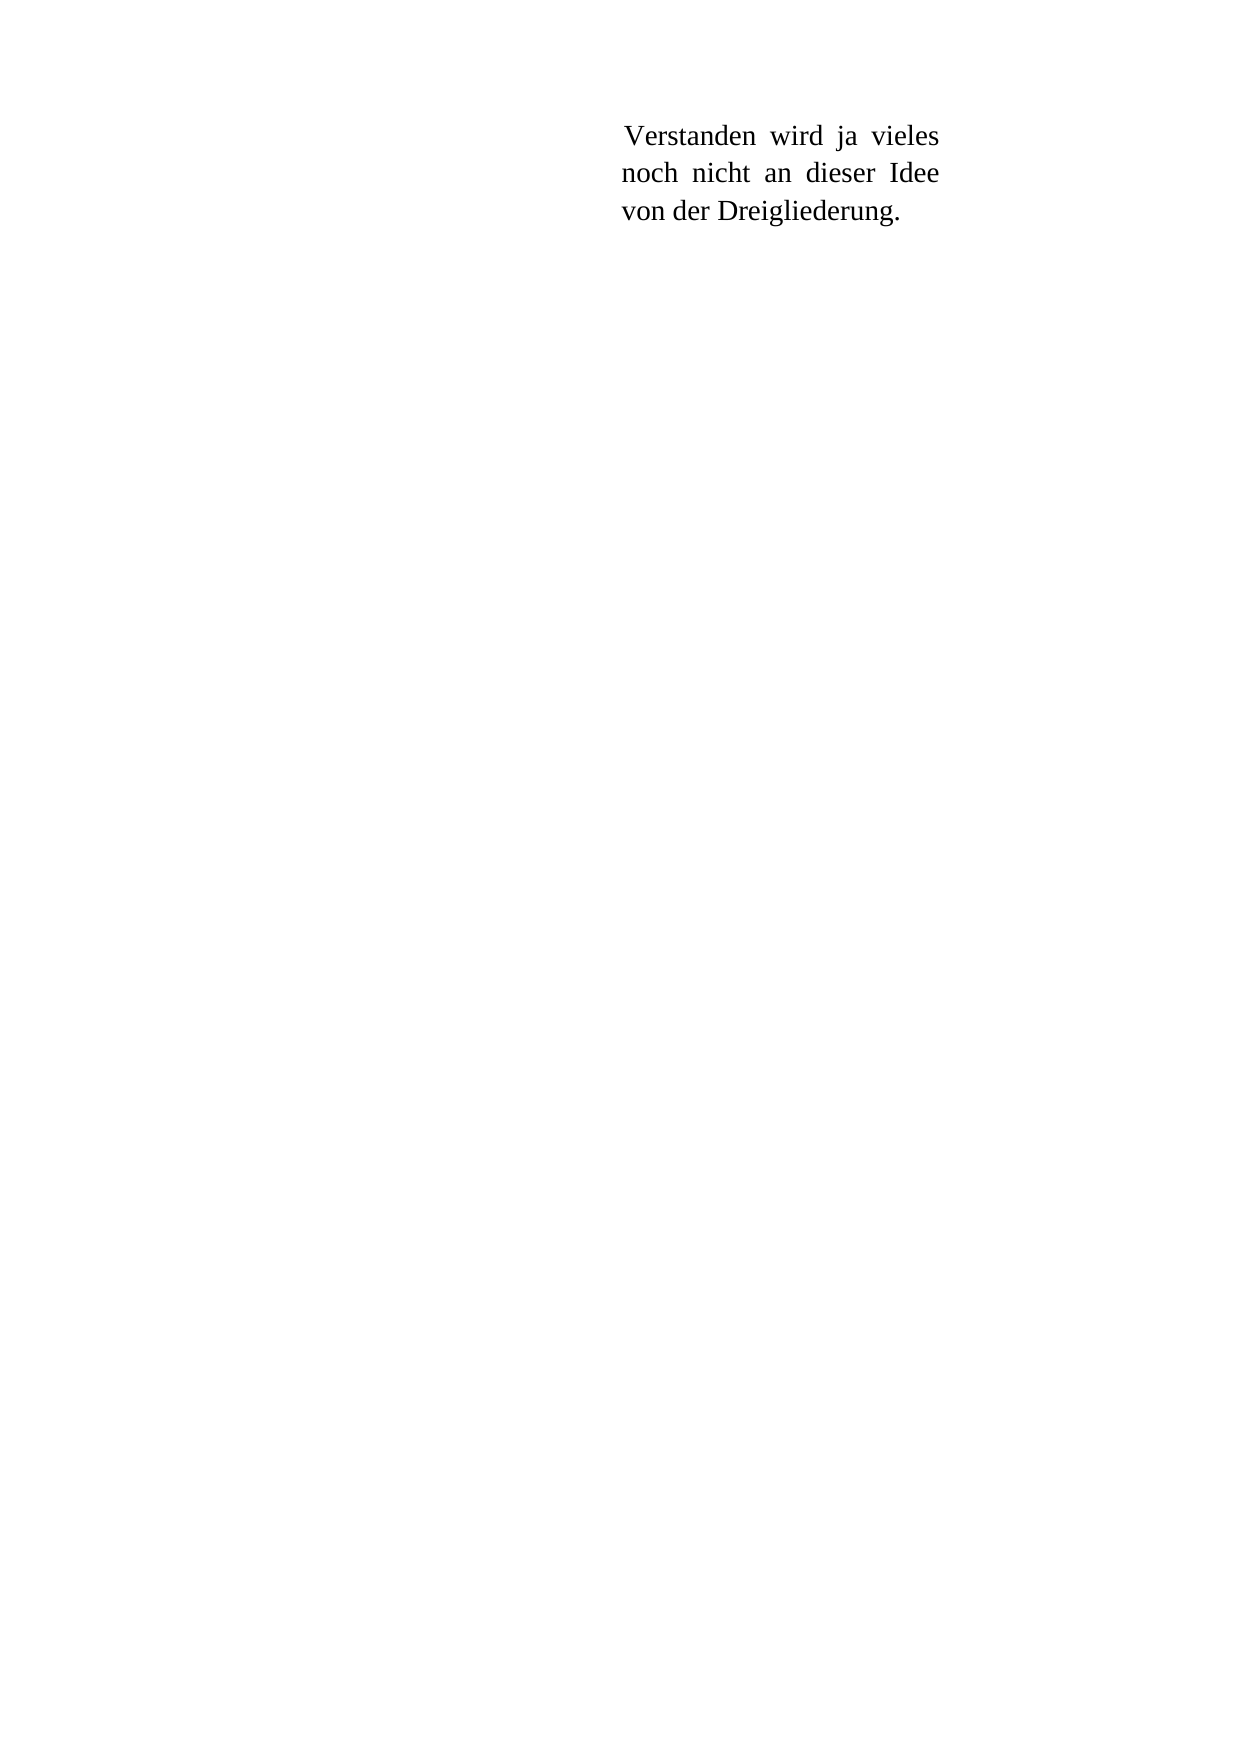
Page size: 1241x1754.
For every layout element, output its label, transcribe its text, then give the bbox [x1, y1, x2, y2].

text Verstanden wird ja vieles noch nicht an dieser Idee von der Dreigliederung. [621, 118, 939, 226]
